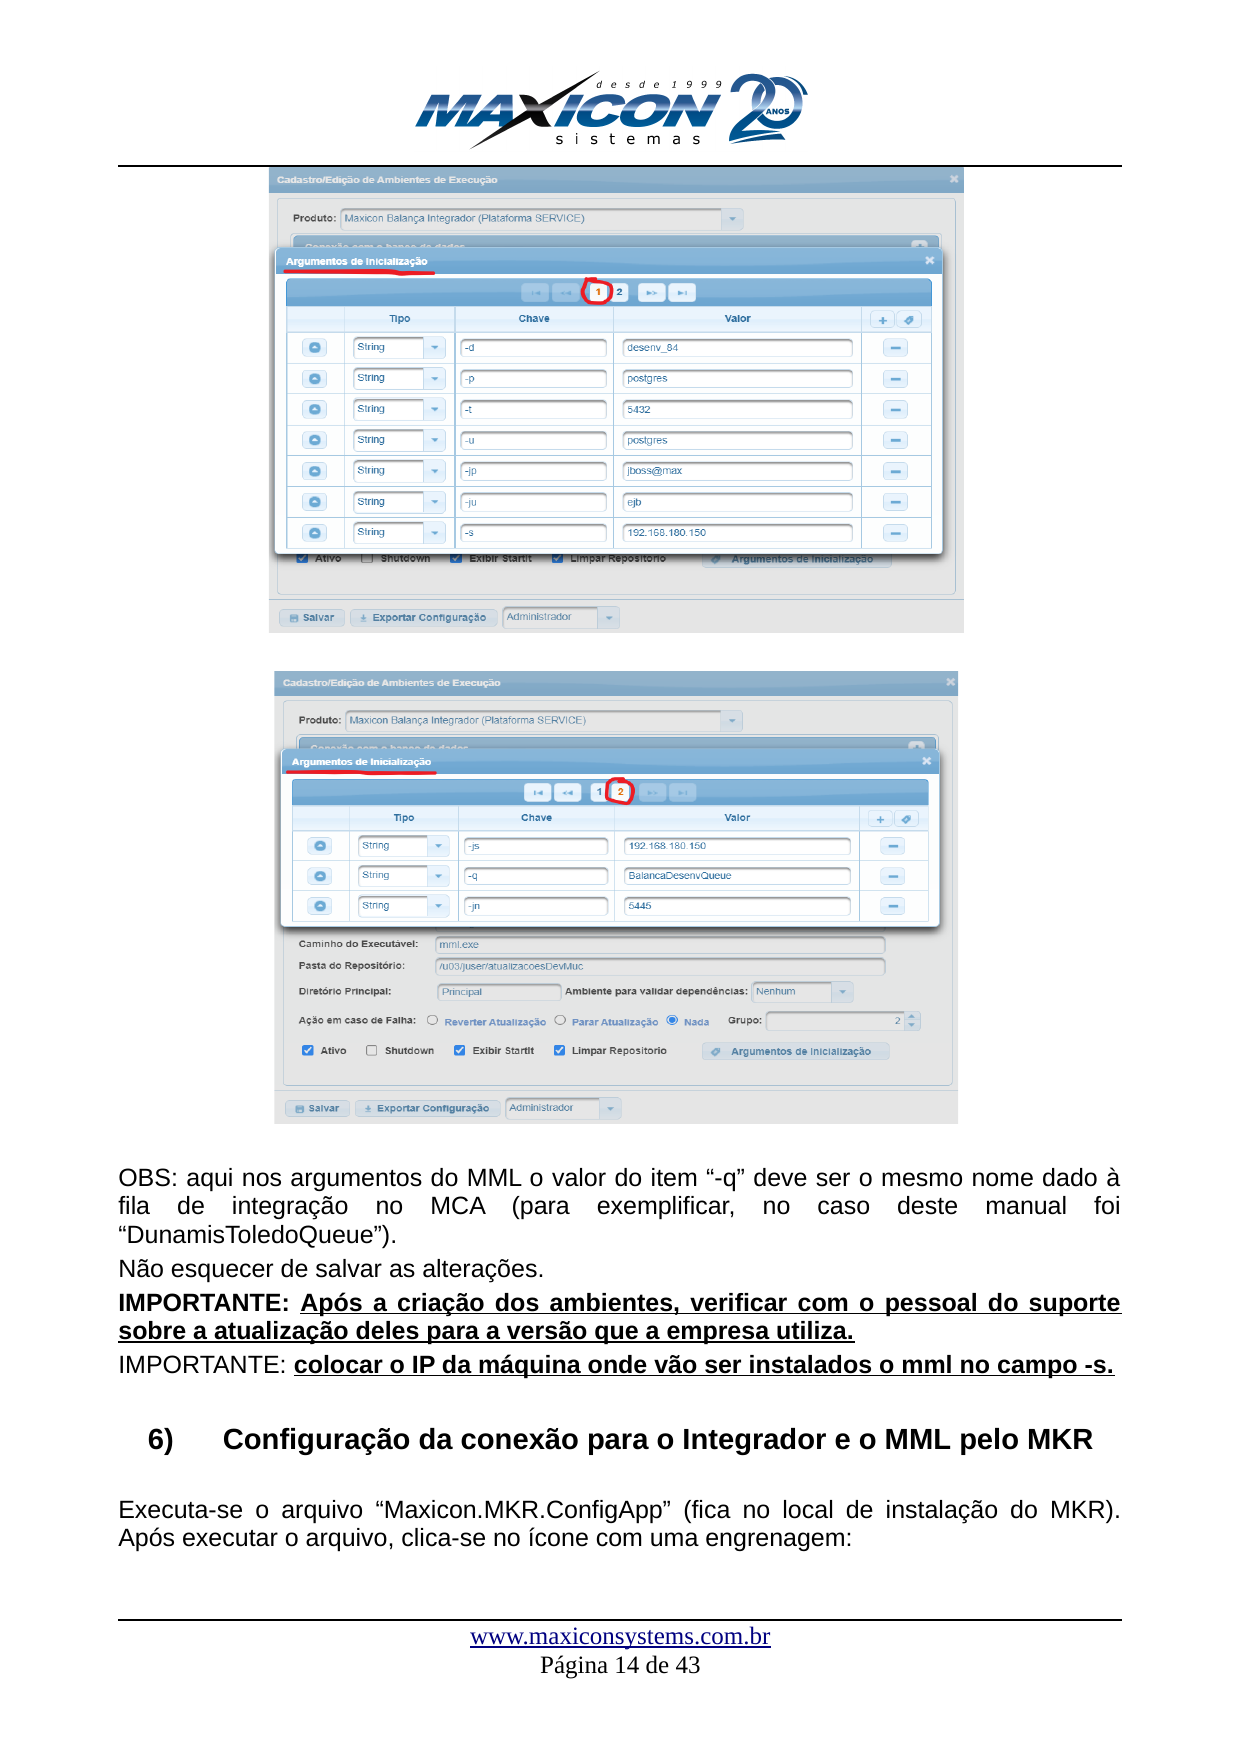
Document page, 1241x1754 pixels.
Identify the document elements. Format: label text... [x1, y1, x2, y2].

text OBS: aqui nos argumentos do MML o valor do item “-q” deve ser o mesmo nome dado à fila de integração no MCA (para exemplificar, no caso deste manual foi “DunamisToledoQueue”). [118, 1163, 1122, 1249]
list Configuração da conexão para o Integrador e o MML pelo MKR [148, 1422, 1122, 1456]
text IMPORTANTE: colocar o IP da máquina onde vão ser instalados o mml no campo -s. [118, 1350, 1122, 1379]
text Executa-se o arquivo “Maxicon.MKR.ConfigApp” (fica no local de instalação do MKR). Após executar o arquivo, clica-se no ícone com uma engrenagem: [118, 1495, 1122, 1552]
text Não esquecer de salvar as alterações. [118, 1254, 1122, 1283]
text IMPORTANTE: Após a criação dos ambientes, verificar com o pessoal do suporte sobre a atualização deles para a versão que a empresa utiliza. [118, 1288, 1122, 1345]
